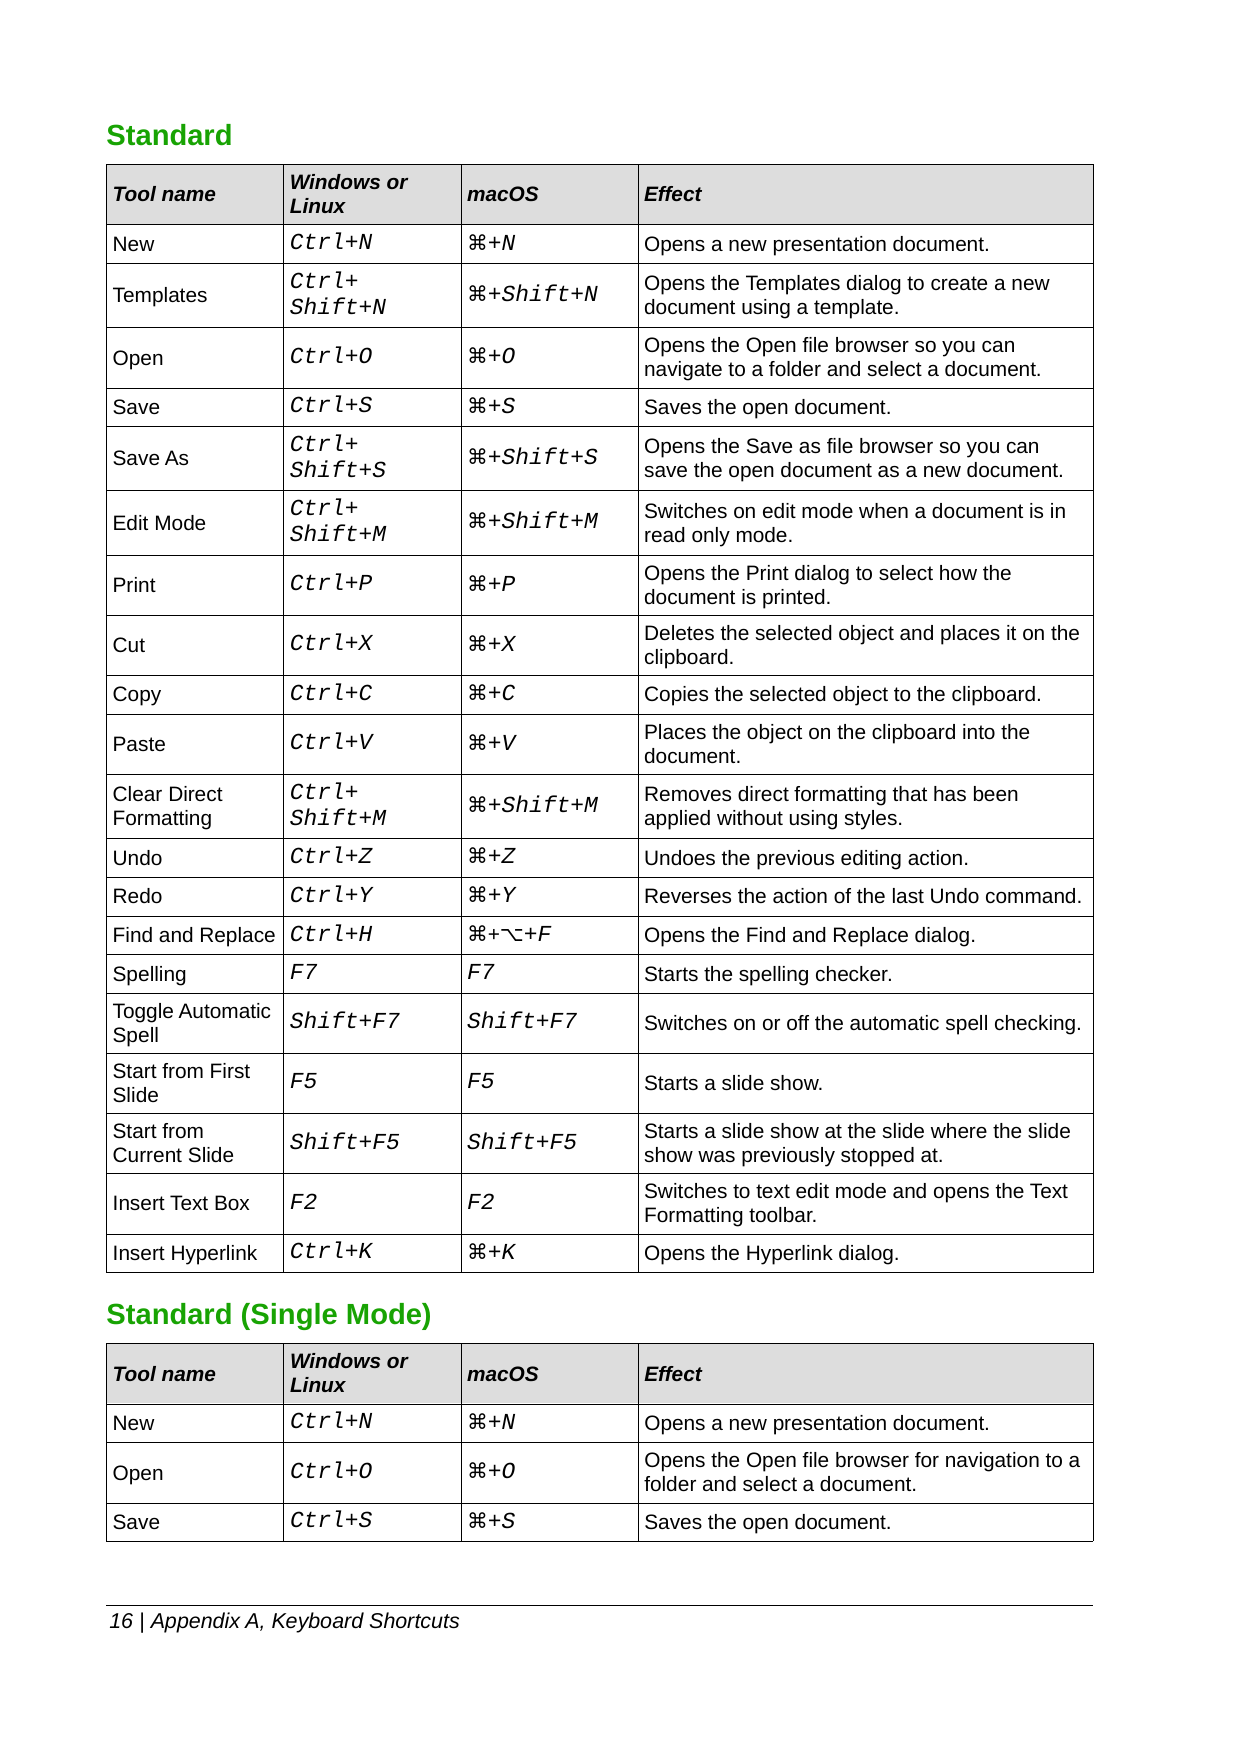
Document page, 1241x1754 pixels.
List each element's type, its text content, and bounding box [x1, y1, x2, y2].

table_cell Open [107, 1443, 283, 1502]
table_header Tool name [107, 165, 283, 224]
table_cell New [107, 1405, 283, 1442]
table_cell Shift+F5 [284, 1114, 461, 1173]
table_cell Ctrl+K [284, 1235, 461, 1272]
table_cell Ctrl+V [284, 715, 461, 774]
table_cell Print [107, 556, 283, 615]
table_cell Copies the selected object to the clipboard. [639, 676, 1093, 714]
table_cell Starts a slide show at the slide where the slide show was previously stopped at. [639, 1114, 1093, 1173]
table_cell Ctrl+N [284, 225, 461, 263]
table_cell ⌘+P [462, 556, 638, 615]
table_cell Templates [107, 264, 283, 327]
table_cell F5 [284, 1054, 461, 1113]
table_cell Ctrl+H [284, 917, 461, 954]
table_cell Ctrl+P [284, 556, 461, 615]
table_cell Start from Current Slide [107, 1114, 283, 1173]
table_header Effect [639, 1344, 1093, 1403]
table_header macOS [462, 1344, 638, 1403]
table_cell Opens a new presentation document. [639, 1405, 1093, 1442]
subtitle Standard [106, 118, 1093, 152]
table_cell Shift+F7 [462, 994, 638, 1053]
table_cell ⌘+Shift+S [462, 427, 638, 490]
table_cell Spelling [107, 955, 283, 993]
table_cell ⌘+K [462, 1235, 638, 1272]
table_header Windows or Linux [284, 1344, 461, 1403]
table_cell Find and Replace [107, 917, 283, 954]
table_cell Opens the Open file browser for navigation to a folder and select a document. [639, 1443, 1093, 1502]
table_cell Ctrl+O [284, 1443, 461, 1502]
table_cell Shift+F7 [284, 994, 461, 1053]
table_cell Opens a new presentation document. [639, 225, 1093, 263]
table_cell ⌘+Z [462, 839, 638, 877]
table_cell Start from First Slide [107, 1054, 283, 1113]
table_cell Opens the Print dialog to select how the document is printed. [639, 556, 1093, 615]
subtitle Standard (Single Mode) [106, 1297, 1093, 1331]
table_cell ⌘+S [462, 389, 638, 426]
table_cell Reverses the action of the last Undo command. [639, 878, 1093, 916]
table_cell Opens the Open file browser so you can navigate to a folder and select a document. [639, 328, 1093, 387]
table_cell Ctrl+ Shift+M [284, 491, 461, 554]
table_cell ⌘+S [462, 1504, 638, 1541]
table_cell Switches on edit mode when a document is in read only mode. [639, 491, 1093, 554]
table_cell Ctrl+S [284, 1504, 461, 1541]
table_cell F7 [462, 955, 638, 993]
table_cell F7 [284, 955, 461, 993]
table_cell Ctrl+N [284, 1405, 461, 1442]
table_cell ⌘+C [462, 676, 638, 714]
table_cell Ctrl+X [284, 616, 461, 675]
table_cell Clear Direct Formatting [107, 775, 283, 838]
table_cell Save As [107, 427, 283, 490]
table_cell Ctrl+C [284, 676, 461, 714]
table_cell Open [107, 328, 283, 387]
table_cell Starts a slide show. [639, 1054, 1093, 1113]
table_cell ⌘+O [462, 328, 638, 387]
table_cell Ctrl+ Shift+M [284, 775, 461, 838]
table_cell ⌘+⌥+F [462, 917, 638, 954]
table_cell Shift+F5 [462, 1114, 638, 1173]
table_cell ⌘+N [462, 1405, 638, 1442]
table_header Tool name [107, 1344, 283, 1403]
table_header Effect [639, 165, 1093, 224]
table_cell ⌘+O [462, 1443, 638, 1502]
table_cell F5 [462, 1054, 638, 1113]
table_cell Starts the spelling checker. [639, 955, 1093, 993]
table_cell Toggle Automatic Spell [107, 994, 283, 1053]
table_cell Edit Mode [107, 491, 283, 554]
table_cell ⌘+N [462, 225, 638, 263]
table_cell Redo [107, 878, 283, 916]
table_cell Insert Text Box [107, 1174, 283, 1233]
table_cell Ctrl+Z [284, 839, 461, 877]
table_header macOS [462, 165, 638, 224]
table_cell Places the object on the clipboard into the document. [639, 715, 1093, 774]
table_cell Ctrl+S [284, 389, 461, 426]
table_cell Cut [107, 616, 283, 675]
table_cell Paste [107, 715, 283, 774]
table_cell ⌘+Shift+M [462, 491, 638, 554]
table_cell Save [107, 389, 283, 426]
table_cell Opens the Templates dialog to create a new document using a template. [639, 264, 1093, 327]
table_cell ⌘+V [462, 715, 638, 774]
table_cell Opens the Save as file browser so you can save the open document as a new document. [639, 427, 1093, 490]
table_cell Opens the Find and Replace dialog. [639, 917, 1093, 954]
table_cell New [107, 225, 283, 263]
table_cell F2 [284, 1174, 461, 1233]
table_cell Opens the Hyperlink dialog. [639, 1235, 1093, 1272]
table_cell Saves the open document. [639, 389, 1093, 426]
table_cell Saves the open document. [639, 1504, 1093, 1541]
table_header Windows or Linux [284, 165, 461, 224]
table_cell Save [107, 1504, 283, 1541]
table_cell ⌘+Y [462, 878, 638, 916]
table_cell Ctrl+O [284, 328, 461, 387]
table_cell Undoes the previous editing action. [639, 839, 1093, 877]
table_cell Undo [107, 839, 283, 877]
table_cell Switches on or off the automatic spell checking. [639, 994, 1093, 1053]
table_cell F2 [462, 1174, 638, 1233]
table_cell Deletes the selected object and places it on the clipboard. [639, 616, 1093, 675]
table_cell Insert Hyperlink [107, 1235, 283, 1272]
table_cell ⌘+X [462, 616, 638, 675]
table_cell Removes direct formatting that has been applied without using styles. [639, 775, 1093, 838]
table_cell Ctrl+Y [284, 878, 461, 916]
table_cell Ctrl+ Shift+N [284, 264, 461, 327]
table_cell ⌘+Shift+N [462, 264, 638, 327]
table_cell Switches to text edit mode and opens the Text Formatting toolbar. [639, 1174, 1093, 1233]
table_cell Copy [107, 676, 283, 714]
table_cell Ctrl+ Shift+S [284, 427, 461, 490]
table_cell ⌘+Shift+M [462, 775, 638, 838]
